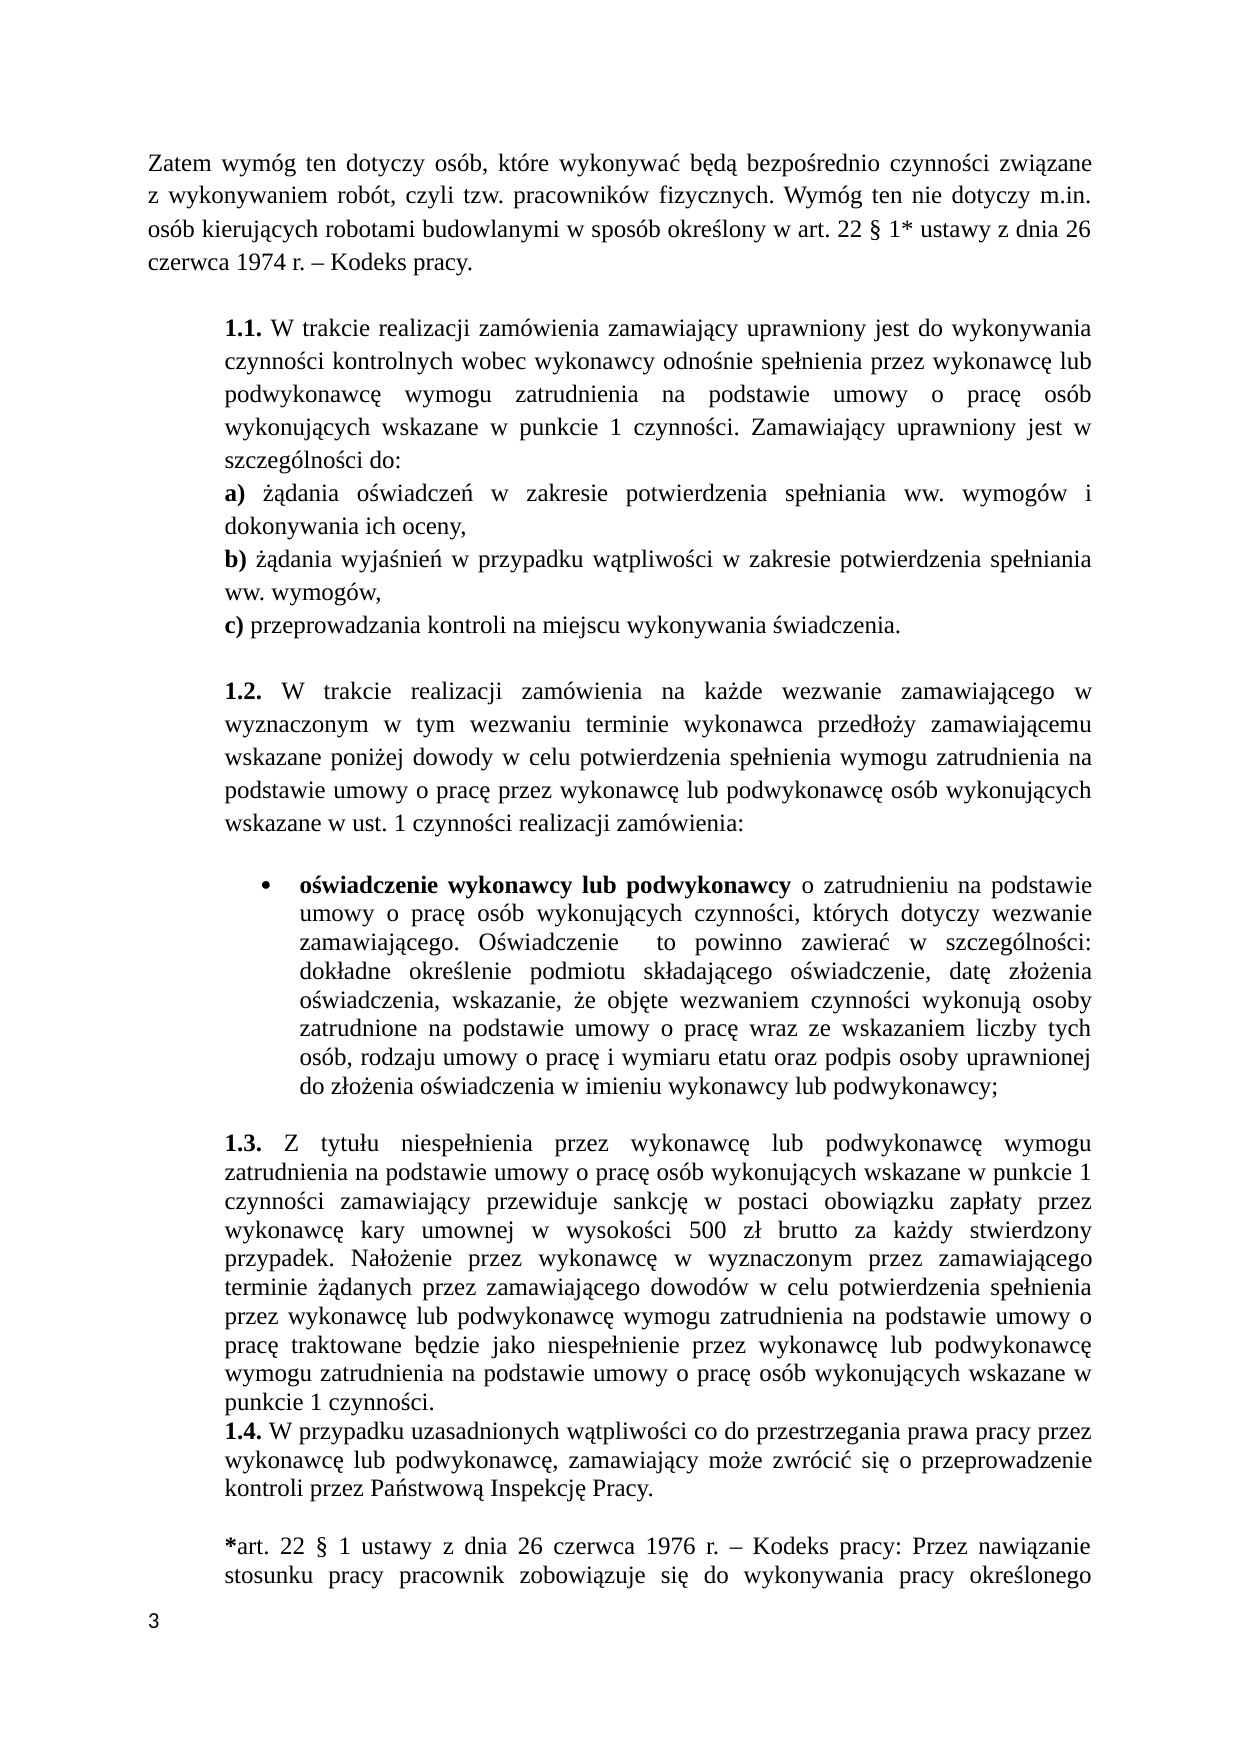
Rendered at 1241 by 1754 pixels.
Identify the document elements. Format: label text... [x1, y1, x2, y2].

text c) przeprowadzania kontroli na miejscu wykonywania świadczenia. [224, 610, 1093, 639]
text 1.2. W trakcie realizacji zamówienia na każde wezwanie zamawiającego w wyznaczonym w tym wezwaniu terminie wykonawca przedłoży zamawiającemu wskazane poniżej dowody w celu potwierdzenia spełnienia wymogu zatrudnienia na podstawie umowy o pracę przez wykonawcę lub podwykonawcę osób wykonujących wskazane w ust. 1 czynności realizacji zamówienia: [224, 676, 1093, 837]
text a) żądania oświadczeń w zakresie potwierdzenia spełniania ww. wymogów i dokonywania ich oceny, [224, 478, 1093, 539]
text 1.4. W przypadku uzasadnionych wątpliwości co do przestrzegania prawa pracy przez wykonawcę lub podwykonawcę, zamawiający może zwrócić się o przeprowadzenie kontroli przez Państwową Inspekcję Pracy. [224, 1416, 1093, 1502]
list oświadczenie wykonawcy lub podwykonawcy o zatrudnieniu na podstawie umowy o pracę osób wykonujących czynności, których dotyczy wezwanie zamawiającego. Oświadczenie to powinno zawierać w szczególności: dokładne określenie podmiotu składającego oświadczenie, datę złożenia oświadczenia, wskazanie, że objęte wezwaniem czynności wykonują osoby zatrudnione na podstawie umowy o pracę wraz ze wskazaniem liczby tych osób, rodzaju umowy o pracę i wymiaru etatu oraz podpis osoby uprawnionej do złożenia oświadczenia w imieniu wykonawcy lub podwykonawcy; [262, 870, 1093, 1100]
text *art. 22 § 1 ustawy z dnia 26 czerwca 1976 r. – Kodeks pracy: Przez nawiązanie stosunku pracy pracownik zobowiązuje się do wykonywania pracy określonego [224, 1531, 1093, 1588]
text b) żądania wyjaśnień w przypadku wątpliwości w zakresie potwierdzenia spełniania ww. wymogów, [224, 544, 1093, 606]
text Zatem wymóg ten dotyczy osób, które wykonywać będą bezpośrednio czynności związane z wykonywaniem robót, czyli tzw. pracowników fizycznych. Wymóg ten nie dotyczy m.in. osób kierujących robotami budowlanymi w sposób określony w art. 22 § 1* ustawy z dnia 26 czerwca 1974 r. – Kodeks pracy. [148, 148, 1093, 275]
text 1.3. Z tytułu niespełnienia przez wykonawcę lub podwykonawcę wymogu zatrudnienia na podstawie umowy o pracę osób wykonujących wskazane w punkcie 1 czynności zamawiający przewiduje sankcję w postaci obowiązku zapłaty przez wykonawcę kary umownej w wysokości 500 zł brutto za każdy stwierdzony przypadek. Nałożenie przez wykonawcę w wyznaczonym przez zamawiającego terminie żądanych przez zamawiającego dowodów w celu potwierdzenia spełnienia przez wykonawcę lub podwykonawcę wymogu zatrudnienia na podstawie umowy o pracę traktowane będzie jako niespełnienie przez wykonawcę lub podwykonawcę wymogu zatrudnienia na podstawie umowy o pracę osób wykonujących wskazane w punkcie 1 czynności. [224, 1128, 1093, 1416]
text 1.1. W trakcie realizacji zamówienia zamawiający uprawniony jest do wykonywania czynności kontrolnych wobec wykonawcy odnośnie spełnienia przez wykonawcę lub podwykonawcę wymogu zatrudnienia na podstawie umowy o pracę osób wykonujących wskazane w punkcie 1 czynności. Zamawiający uprawniony jest w szczególności do: [224, 313, 1093, 473]
